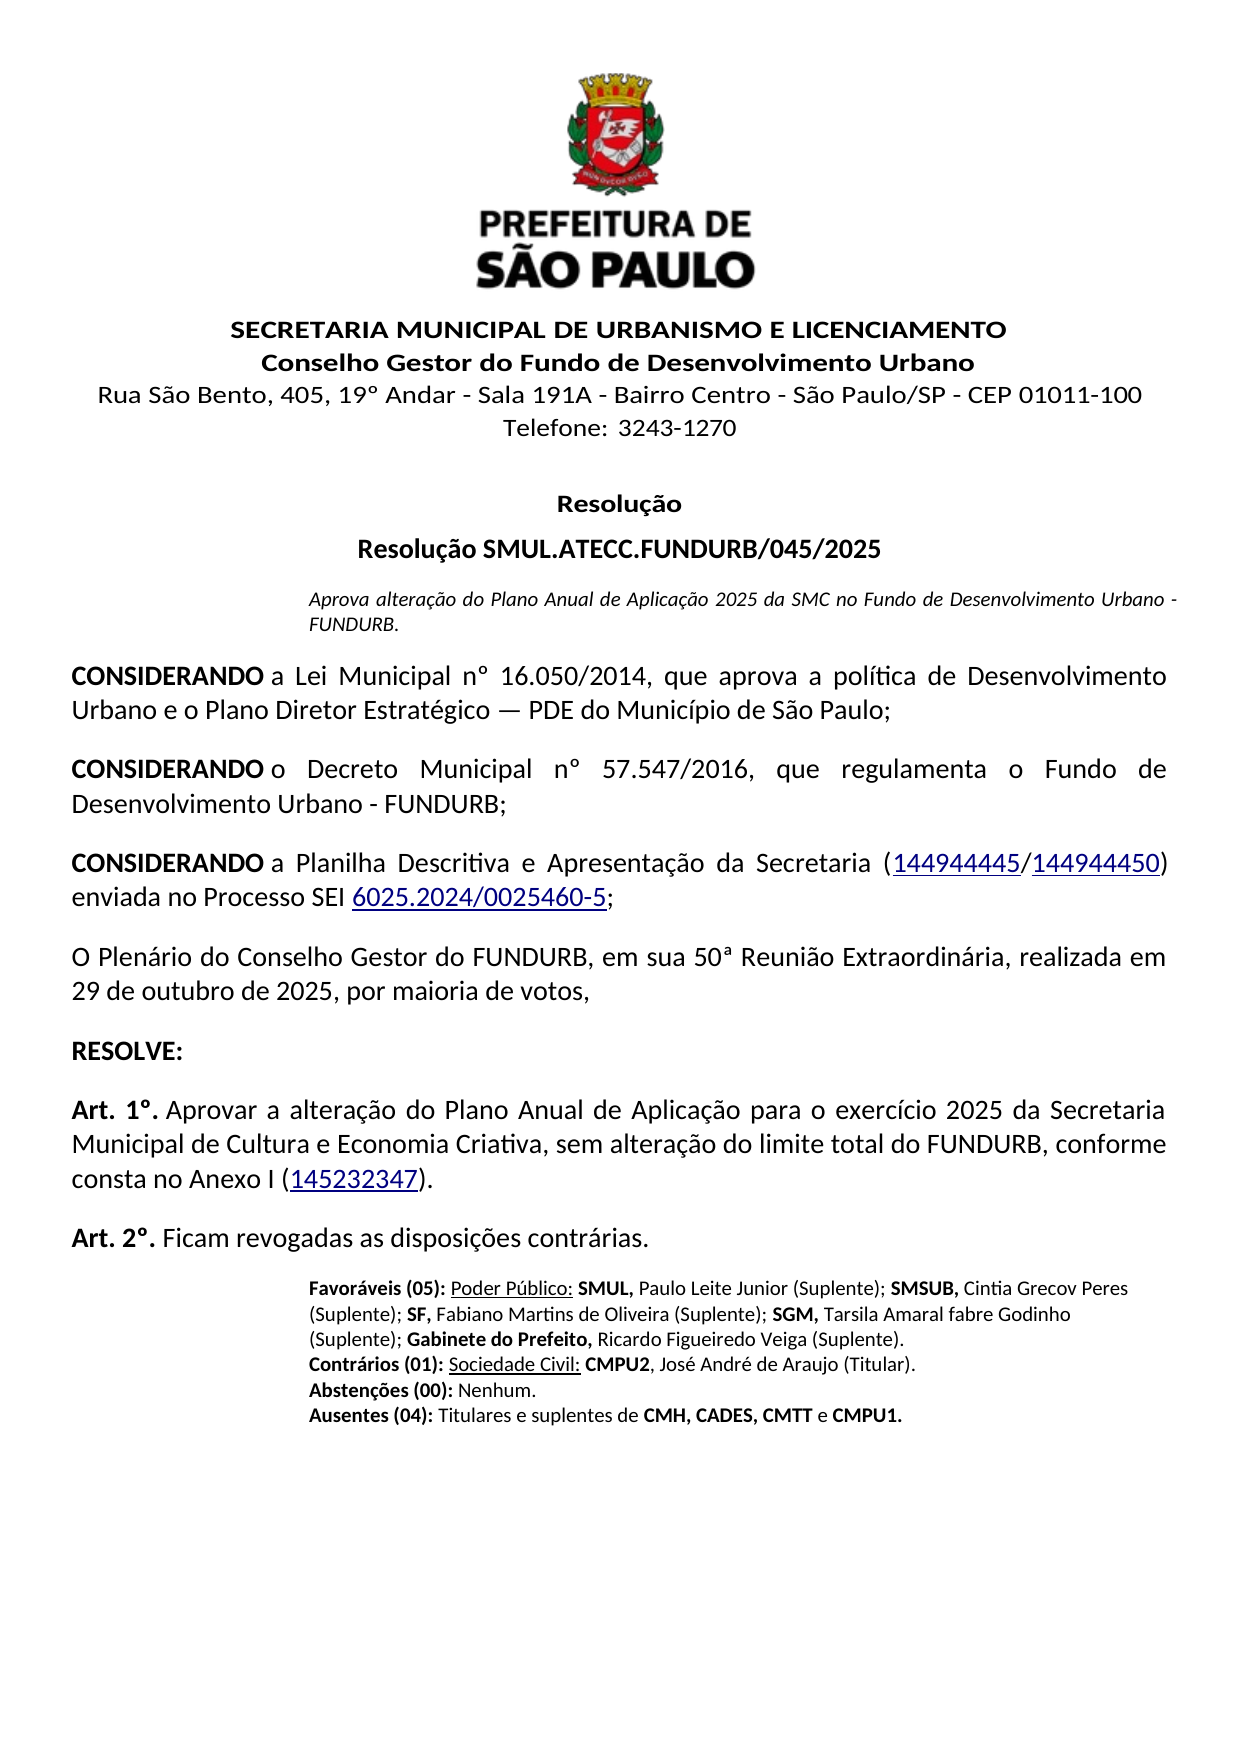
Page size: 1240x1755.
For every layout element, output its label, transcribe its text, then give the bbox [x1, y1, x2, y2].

text RESOLVE: [71, 1033, 1168, 1067]
text Telefone: 3243-1270 [59, 412, 1181, 443]
text O Plenário do Conselho Gestor do FUNDURB, em sua 50ª Reunião Extraordinária, realizada em 29 de outubro de 2025, por maioria de votos, [71, 939, 1168, 1008]
text Art. 1º. Aprovar a alteração do Plano Anual de Aplicação para o exercício 2025 da Secretaria Municipal de Cultura e Economia Criativa, sem alteração do limite total do FUNDURB, conforme consta no Anexo I (145232347). [71, 1092, 1168, 1195]
text Conselho Gestor do Fundo de Desenvolvimento Urbano [59, 347, 1177, 377]
text Favoráveis (05): Poder Público: SMUL, Paulo Leite Junior (Suplente); SMSUB, Cintia Grecov Peres (Suplente); SF, Fabiano Martins de Oliveira (Suplente); SGM, Tarsila Amaral fabre Godinho (Suplente); Gabinete do Prefeito, Ricardo Figueiredo Veiga (Suplente). Contrários (01): Sociedade Civil: CMPU2, José André de Araujo (Titular). Abstenções (00): Nenhum. Ausentes (04): Titulares e suplentes de CMH, CADES, CMTT e CMPU1. [309, 1275, 1181, 1428]
text Resolução SMUL.ATECC.FUNDURB/045/2025 [71, 531, 1168, 565]
table_header [59, 1436, 69, 1473]
text Aprova alteração do Plano Anual de Aplicação 2025 da SMC no Fundo de Desenvolvimento Urbano - FUNDURB. [309, 586, 1181, 637]
text CONSIDERANDO a Planilha Descritiva e Apresentação da Secretaria (144944445/144944450) enviada no Processo SEI 6025.2024/0025460-5; [71, 845, 1168, 914]
text CONSIDERANDO o Decreto Municipal nº 57.547/2016, que regulamenta o Fundo de Desenvolvimento Urbano - FUNDURB; [71, 751, 1168, 820]
text Rua São Bento, 405, 19º Andar - Sala 191A - Bairro Centro - São Paulo/SP - CEP 01011-100 [73, 380, 1166, 410]
text Art. 2º. Ficam revogadas as disposições contrárias. [71, 1220, 1168, 1254]
text CONSIDERANDO a Lei Municipal nº 16.050/2014, que aprova a política de Desenvolvimento Urbano e o Plano Diretor Estratégico — PDE do Município de São Paulo; [71, 658, 1168, 726]
text SECRETARIA MUNICIPAL DE URBANISMO E LICENCIAMENTO [59, 314, 1178, 344]
subtitle Resolução [59, 488, 1180, 518]
